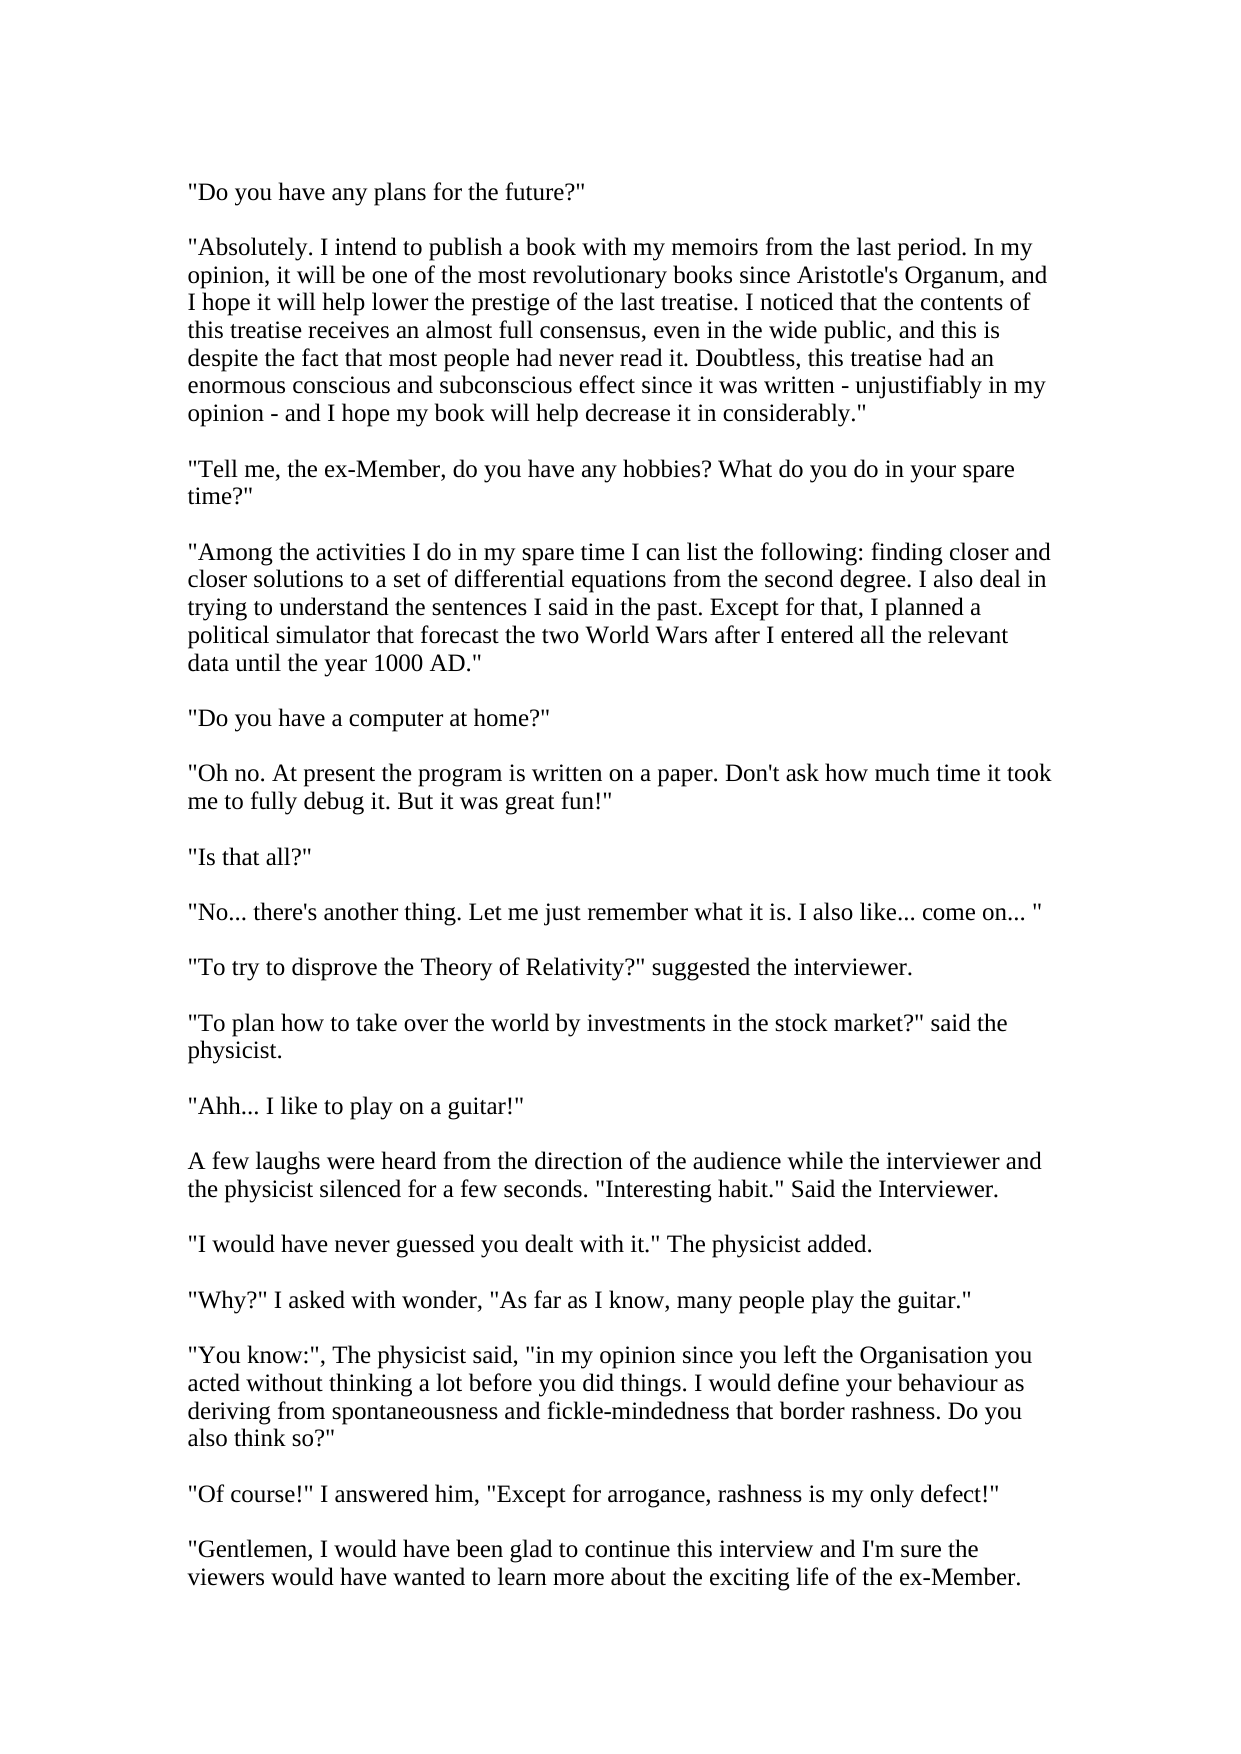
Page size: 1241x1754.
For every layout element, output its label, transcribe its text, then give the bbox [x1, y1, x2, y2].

text "Oh no. At present the program is written on a paper. Don't ask how much time it took me to fully debug it. But it was great fun!" [187, 759, 1053, 815]
text A few laughs were heard from the direction of the audience while the interviewer and the physicist silenced for a few seconds. "Interesting habit." Said the Interviewer. [187, 1147, 1053, 1203]
text "Is that all?" [187, 843, 1053, 870]
text "No... there's another thing. Let me just remember what it is. I also like... come on... " [187, 898, 1053, 926]
text "Among the activities I do in my spare time I can list the following: finding closer and closer solutions to a set of differential equations from the second degree. I also deal in trying to understand the sentences I said in the past. Except for that, I planned a political simulator that forecast the two World Wars after I entered all the relevant data until the year 1000 AD." [187, 538, 1053, 676]
text "I would have never guessed you dealt with it." The physicist added. [187, 1231, 1053, 1258]
text "Why?" I asked with wonder, "As far as I know, many people play the guitar." [187, 1286, 1053, 1314]
text "Do you have any plans for the future?" [187, 178, 1053, 205]
text "Do you have a computer at home?" [187, 704, 1053, 732]
text "Ahh... I like to play on a guitar!" [187, 1092, 1053, 1120]
text "Absolutely. I intend to publish a book with my memoirs from the last period. In my opinion, it will be one of the most revolutionary books since Aristotle's Organum, and I hope it will help lower the prestige of the last treatise. I noticed that the contents of this treatise receives an almost full consensus, even in the wide public, and this is despite the fact that most people had never read it. Doubtless, this treatise had an enormous conscious and subconscious effect since it was written - unjustifiably in my opinion - and I hope my book will help decrease it in considerably." [187, 233, 1053, 427]
text "Tell me, the ex-Member, do you have any hobbies? What do you do in your spare time?" [187, 455, 1053, 510]
text "To plan how to take over the world by investments in the stock market?" said the physicist. [187, 1009, 1053, 1064]
text "Of course!" I answered him, "Except for arrogance, rashness is my only defect!" [187, 1480, 1053, 1508]
text "Gentlemen, I would have been glad to continue this interview and I'm sure the viewers would have wanted to learn more about the exciting life of the ex-Member. [187, 1535, 1053, 1591]
text "To try to disprove the Theory of Relativity?" suggested the interviewer. [187, 953, 1053, 981]
text "You know:", The physicist said, "in my opinion since you left the Organisation you acted without thinking a lot before you did things. I would define your behaviour as deriving from spontaneousness and fickle-mindedness that border rashness. Do you also think so?" [187, 1341, 1053, 1452]
